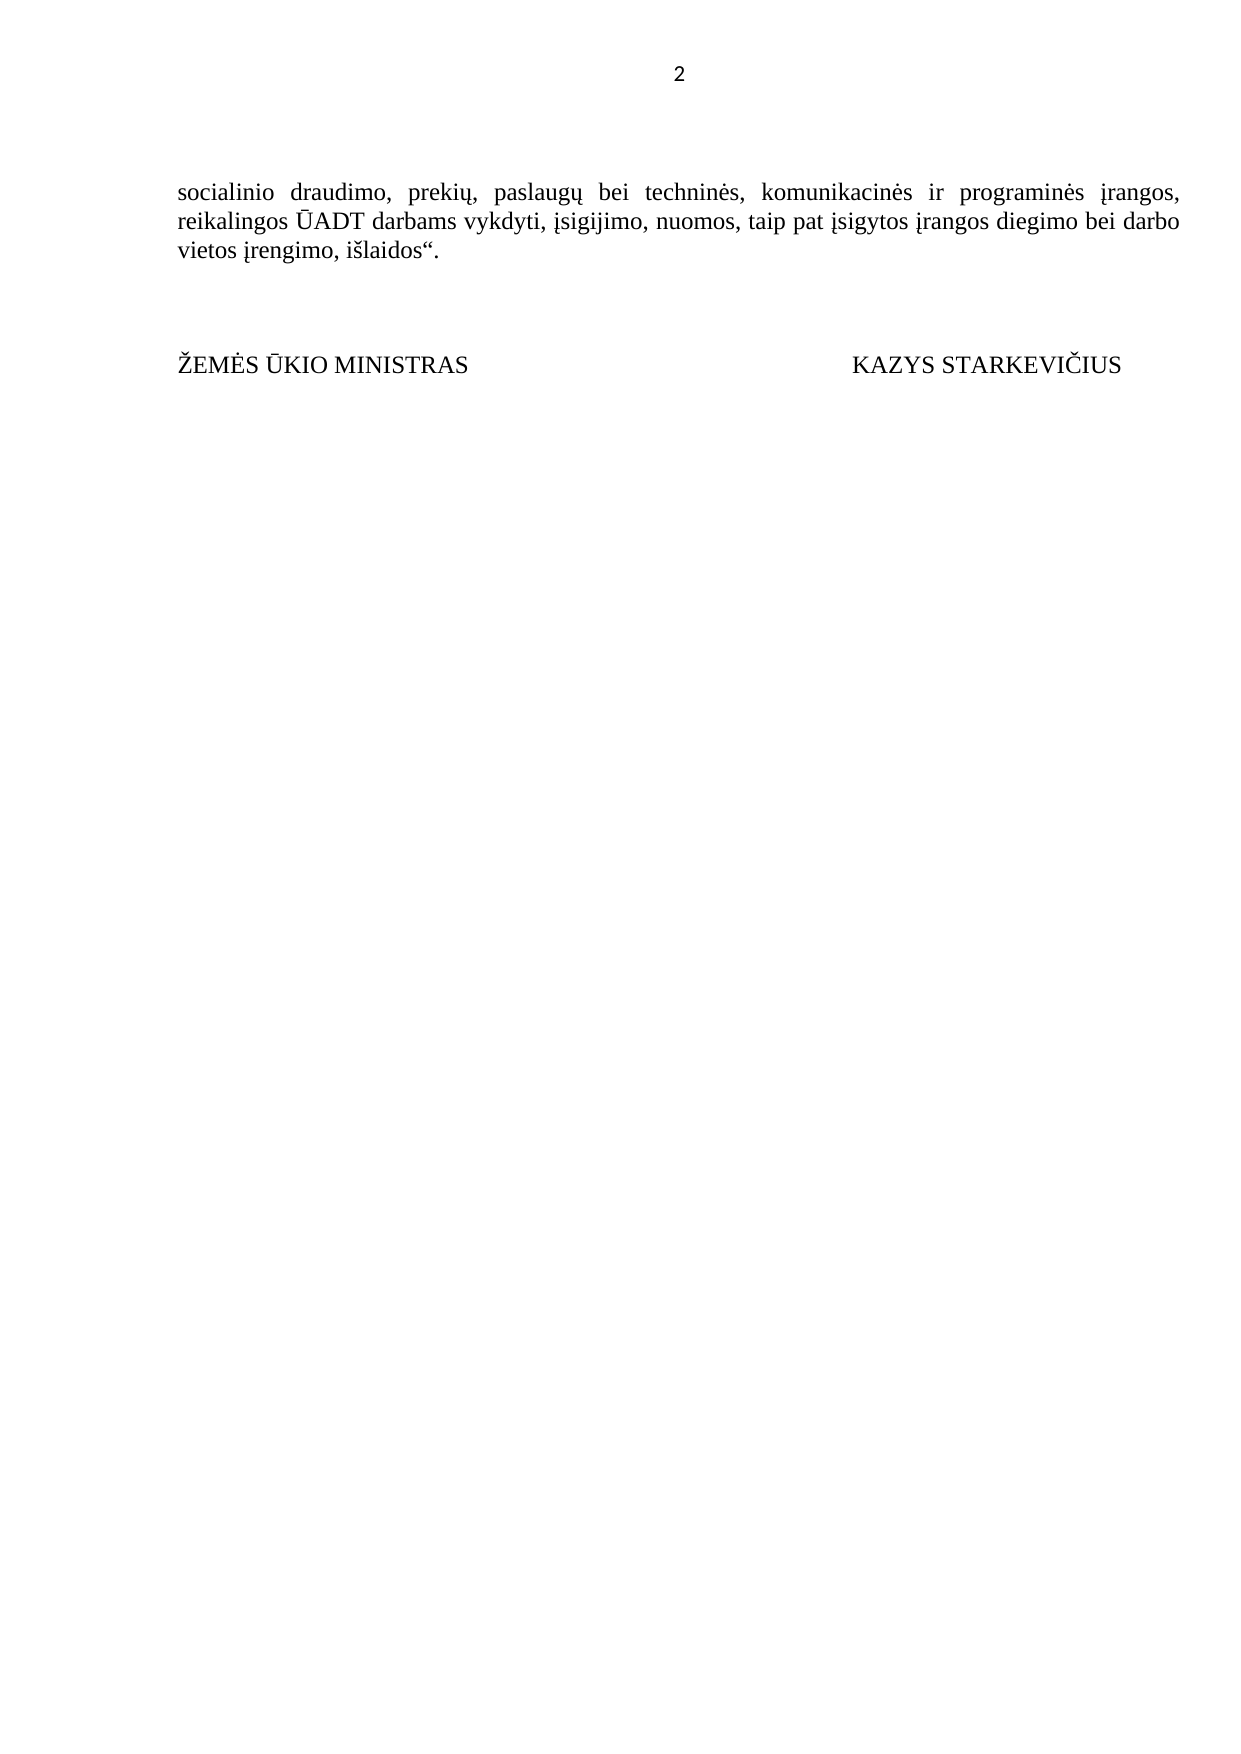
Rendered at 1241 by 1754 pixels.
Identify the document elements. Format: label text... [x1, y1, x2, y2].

text Žemės ūkio ministras Kazys Starkevičius [177, 350, 1181, 378]
text socialinio draudimo, prekių, paslaugų bei techninės, komunikacinės ir programinės įrangos, reikalingos ŪADT darbams vykdyti, įsigijimo, nuomos, taip pat įsigytos įrangos diegimo bei darbo vietos įrengimo, išlaidos“. [177, 177, 1181, 263]
